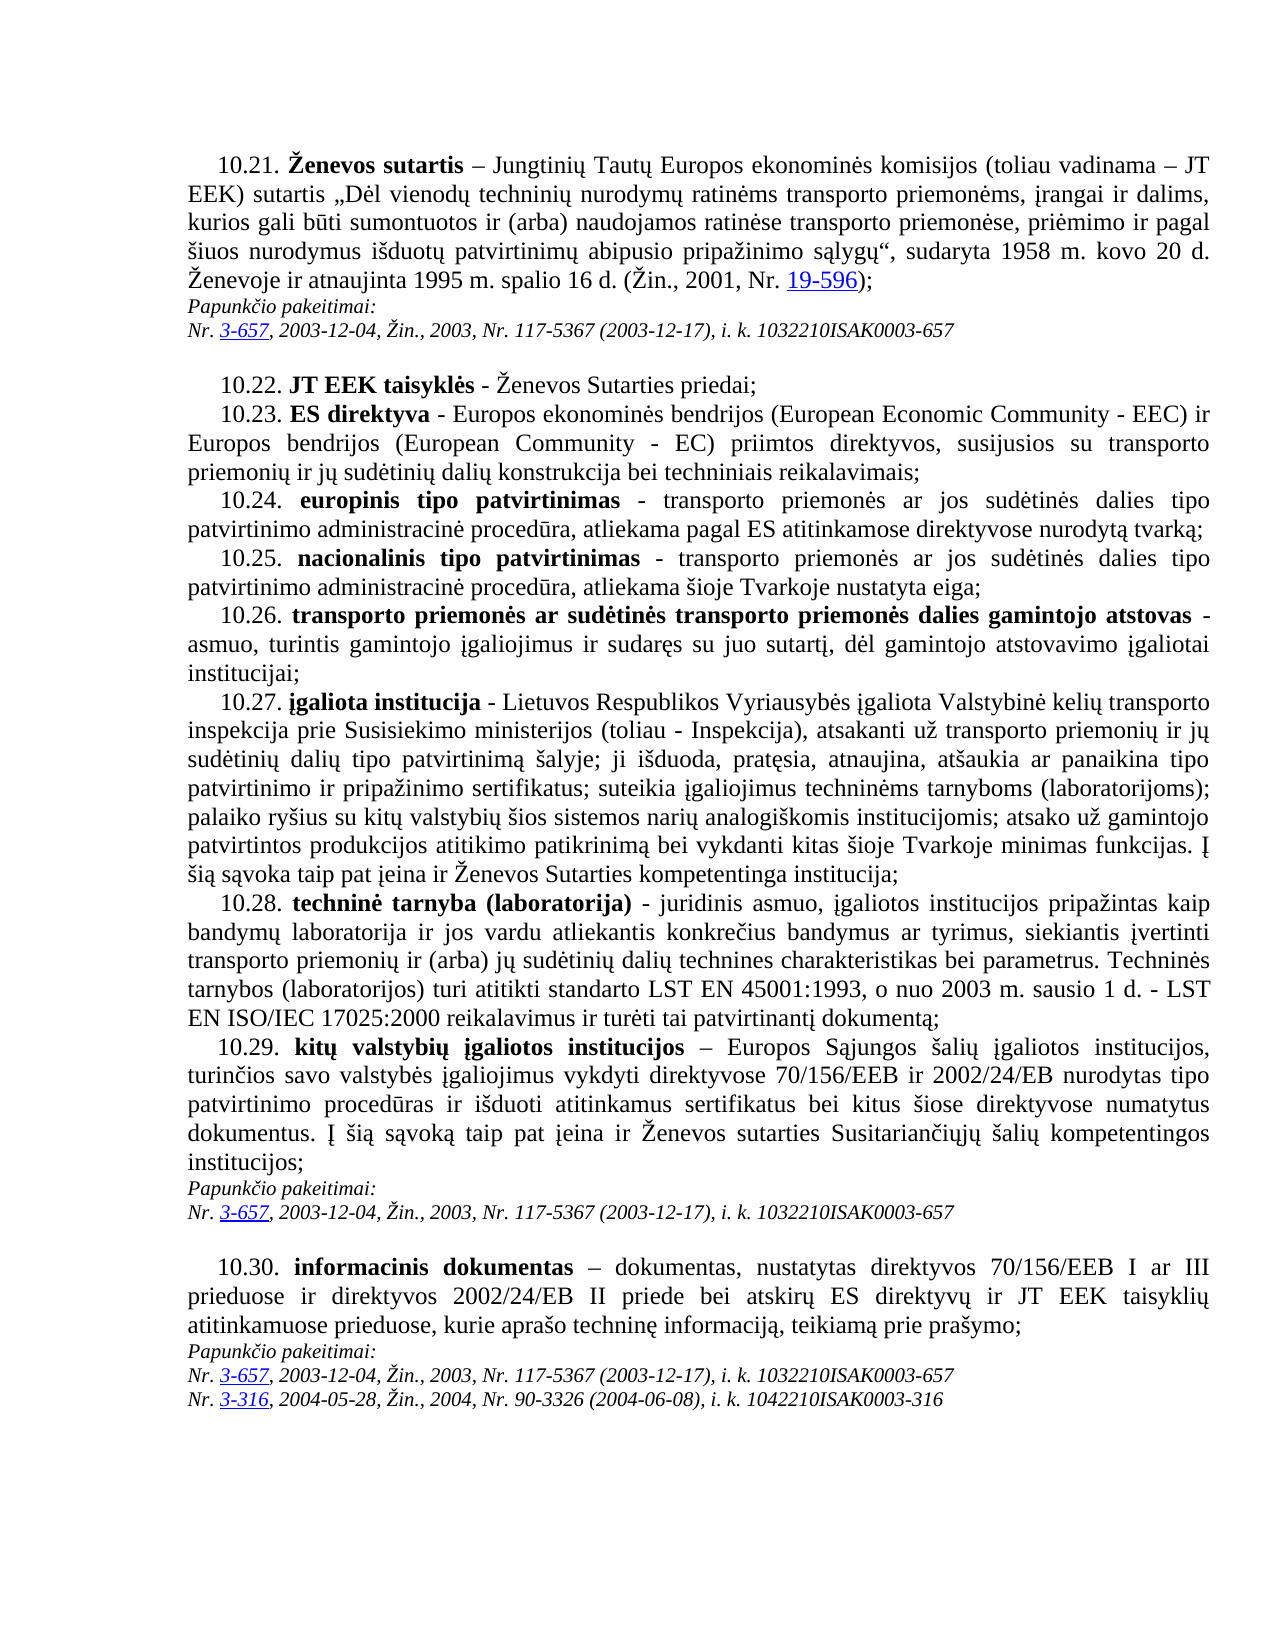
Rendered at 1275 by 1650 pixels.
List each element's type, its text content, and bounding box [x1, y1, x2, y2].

text 10.21. Ženevos sutartis – Jungtinių Tautų Europos ekonominės komisijos (toliau vadinama – JT EEK) sutartis „Dėl vienodų techninių nurodymų ratinėms transporto priemonėms, įrangai ir dalims, kurios gali būti sumontuotos ir (arba) naudojamos ratinėse transporto priemonėse, priėmimo ir pagal šiuos nurodymus išduotų patvirtinimų abipusio pripažinimo sąlygų“, sudaryta 1958 m. kovo 20 d. Ženevoje ir atnaujinta 1995 m. spalio 16 d. (Žin., 2001, Nr. 19-596); [187, 150, 1211, 294]
text Nr. 3-657, 2003-12-04, Žin., 2003, Nr. 117-5367 (2003-12-17), i. k. 1032210ISAK0003-657 [187, 1200, 1211, 1224]
text 10.28. techninė tarnyba (laboratorija) - juridinis asmuo, įgaliotos institucijos pripažintas kaip bandymų laboratorija ir jos vardu atliekantis konkrečius bandymus ar tyrimus, siekiantis įvertinti transporto priemonių ir (arba) jų sudėtinių dalių technines charakteristikas bei parametrus. Techninės tarnybos (laboratorijos) turi atitikti standarto LST EN 45001:1993, o nuo 2003 m. sausio 1 d. - LST EN ISO/IEC 17025:2000 reikalavimus ir turėti tai patvirtinantį dokumentą; [187, 888, 1211, 1032]
text 10.30. informacinis dokumentas – dokumentas, nustatytas direktyvos 70/156/EEB I ar III prieduose ir direktyvos 2002/24/EB II priede bei atskirų ES direktyvų ir JT EEK taisyklių atitinkamuose prieduose, kurie aprašo techninę informaciją, teikiamą prie prašymo; [187, 1252, 1211, 1339]
text 10.25. nacionalinis tipo patvirtinimas - transporto priemonės ar jos sudėtinės dalies tipo patvirtinimo administracinė procedūra, atliekama šioje Tvarkoje nustatyta eiga; [187, 543, 1211, 601]
text Nr. 3-316, 2004-05-28, Žin., 2004, Nr. 90-3326 (2004-06-08), i. k. 1042210ISAK0003-316 [187, 1387, 1211, 1411]
text 10.23. ES direktyva - Europos ekonominės bendrijos (European Economic Community - EEC) ir Europos bendrijos (European Community - EC) priimtos direktyvos, susijusios su transporto priemonių ir jų sudėtinių dalių konstrukcija bei techniniais reikalavimais; [187, 399, 1211, 486]
text 10.24. europinis tipo patvirtinimas - transporto priemonės ar jos sudėtinės dalies tipo patvirtinimo administracinė procedūra, atliekama pagal ES atitinkamose direktyvose nurodytą tvarką; [187, 486, 1211, 543]
text Nr. 3-657, 2003-12-04, Žin., 2003, Nr. 117-5367 (2003-12-17), i. k. 1032210ISAK0003-657 [187, 318, 1211, 342]
text Nr. 3-657, 2003-12-04, Žin., 2003, Nr. 117-5367 (2003-12-17), i. k. 1032210ISAK0003-657 [187, 1363, 1211, 1387]
text Papunkčio pakeitimai: [187, 1339, 1211, 1363]
text Papunkčio pakeitimai: [187, 1176, 1211, 1200]
text Papunkčio pakeitimai: [187, 294, 1211, 318]
text 10.29. kitų valstybių įgaliotos institucijos – Europos Sąjungos šalių įgaliotos institucijos, turinčios savo valstybės įgaliojimus vykdyti direktyvose 70/156/EEB ir 2002/24/EB nurodytas tipo patvirtinimo procedūras ir išduoti atitinkamus sertifikatus bei kitus šiose direktyvose numatytus dokumentus. Į šią sąvoką taip pat įeina ir Ženevos sutarties Susitariančiųjų šalių kompetentingos institucijos; [187, 1032, 1211, 1176]
text 10.26. transporto priemonės ar sudėtinės transporto priemonės dalies gamintojo atstovas - asmuo, turintis gamintojo įgaliojimus ir sudaręs su juo sutartį, dėl gamintojo atstovavimo įgaliotai institucijai; [187, 601, 1211, 687]
text 10.22. JT EEK taisyklės - Ženevos Sutarties priedai; [187, 371, 1211, 399]
text 10.27. įgaliota institucija - Lietuvos Respublikos Vyriausybės įgaliota Valstybinė kelių transporto inspekcija prie Susisiekimo ministerijos (toliau - Inspekcija), atsakanti už transporto priemonių ir jų sudėtinių dalių tipo patvirtinimą šalyje; ji išduoda, pratęsia, atnaujina, atšaukia ar panaikina tipo patvirtinimo ir pripažinimo sertifikatus; suteikia įgaliojimus techninėms tarnyboms (laboratorijoms); palaiko ryšius su kitų valstybių šios sistemos narių analogiškomis institucijomis; atsako už gamintojo patvirtintos produkcijos atitikimo patikrinimą bei vykdanti kitas šioje Tvarkoje minimas funkcijas. Į šią sąvoka taip pat įeina ir Ženevos Sutarties kompetentinga institucija; [187, 687, 1211, 888]
